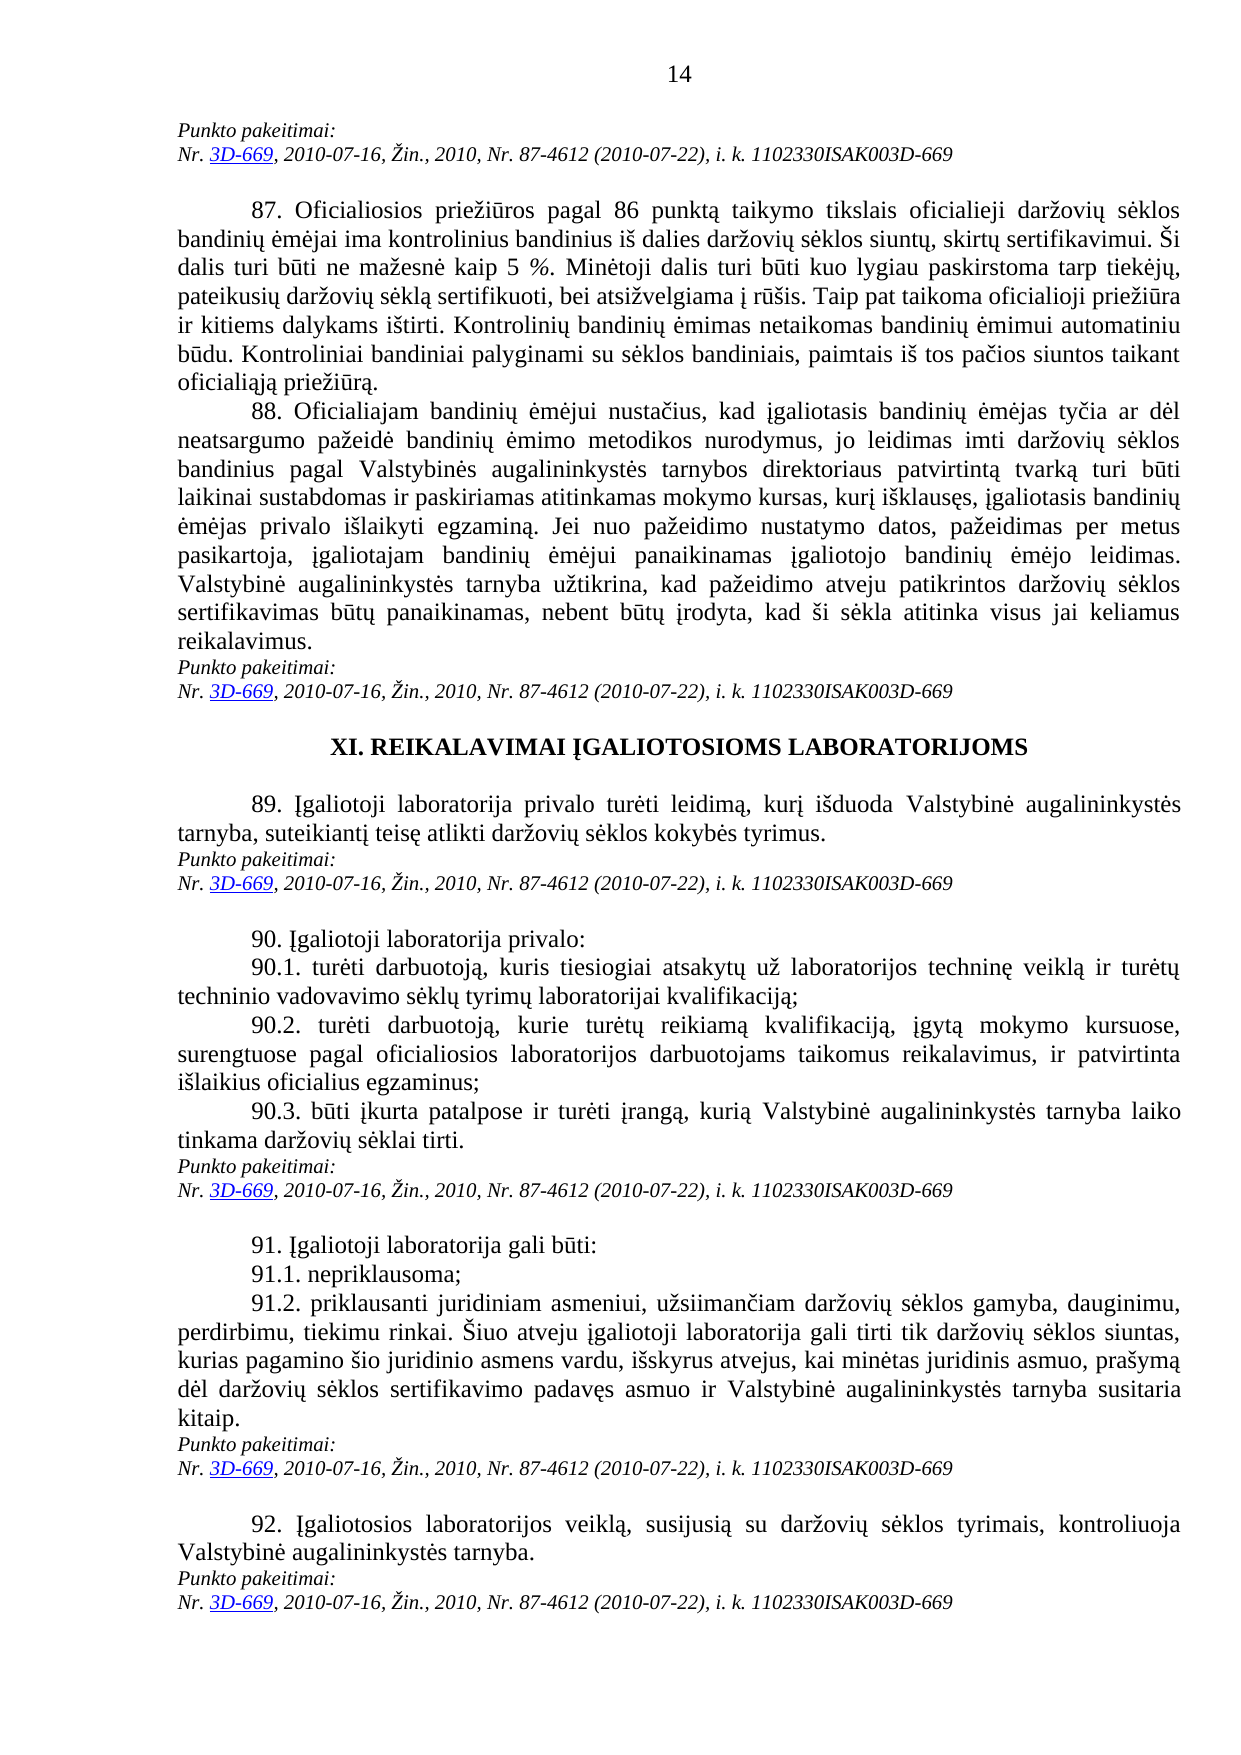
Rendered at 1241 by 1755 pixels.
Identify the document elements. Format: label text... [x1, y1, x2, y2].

text 87. Oficialiosios priežiūros pagal 86 punktą taikymo tikslais oficialieji daržovių sėklos bandinių ėmėjai ima kontrolinius bandinius iš dalies daržovių sėklos siuntų, skirtų sertifikavimui. Ši dalis turi būti ne mažesnė kaip 5 %. Minėtoji dalis turi būti kuo lygiau paskirstoma tarp tiekėjų, pateikusių daržovių sėklą sertifikuoti, bei atsižvelgiama į rūšis. Taip pat taikoma oficialioji priežiūra ir kitiems dalykams ištirti. Kontrolinių bandinių ėmimas netaikomas bandinių ėmimui automatiniu būdu. Kontroliniai bandiniai palyginami su sėklos bandiniais, paimtais iš tos pačios siuntos taikant oficialiąją priežiūrą. [177, 195, 1181, 396]
text 88. Oficialiajam bandinių ėmėjui nustačius, kad įgaliotasis bandinių ėmėjas tyčia ar dėl neatsargumo pažeidė bandinių ėmimo metodikos nurodymus, jo leidimas imti daržovių sėklos bandinius pagal Valstybinės augalininkystės tarnybos direktoriaus patvirtintą tvarką turi būti laikinai sustabdomas ir paskiriamas atitinkamas mokymo kursas, kurį išklausęs, įgaliotasis bandinių ėmėjas privalo išlaikyti egzaminą. Jei nuo pažeidimo nustatymo datos, pažeidimas per metus pasikartoja, įgaliotajam bandinių ėmėjui panaikinamas įgaliotojo bandinių ėmėjo leidimas. Valstybinė augalininkystės tarnyba užtikrina, kad pažeidimo atveju patikrintos daržovių sėklos sertifikavimas būtų panaikinamas, nebent būtų įrodyta, kad ši sėkla atitinka visus jai keliamus reikalavimus. [177, 396, 1181, 655]
text 91.1. nepriklausoma; [177, 1259, 1181, 1288]
text Nr. 3D-669, 2010-07-16, Žin., 2010, Nr. 87-4612 (2010-07-22), i. k. 1102330ISAK003D-669 [177, 871, 1181, 895]
text 90.3. būti įkurta patalpose ir turėti įrangą, kurią Valstybinė augalininkystės tarnyba laiko tinkama daržovių sėklai tirti. [177, 1096, 1181, 1154]
text 91.2. priklausanti juridiniam asmeniui, užsiimančiam daržovių sėklos gamyba, dauginimu, perdirbimu, tiekimu rinkai. Šiuo atveju įgaliotoji laboratorija gali tirti tik daržovių sėklos siuntas, kurias pagamino šio juridinio asmens vardu, išskyrus atvejus, kai minėtas juridinis asmuo, prašymą dėl daržovių sėklos sertifikavimo padavęs asmuo ir Valstybinė augalininkystės tarnyba susitaria kitaip. [177, 1288, 1181, 1432]
text Punkto pakeitimai: [177, 655, 1181, 679]
text Nr. 3D-669, 2010-07-16, Žin., 2010, Nr. 87-4612 (2010-07-22), i. k. 1102330ISAK003D-669 [177, 1178, 1181, 1202]
text Punkto pakeitimai: [177, 1154, 1181, 1178]
text Punkto pakeitimai: [177, 118, 1181, 142]
text Nr. 3D-669, 2010-07-16, Žin., 2010, Nr. 87-4612 (2010-07-22), i. k. 1102330ISAK003D-669 [177, 1590, 1181, 1614]
text 91. Įgaliotoji laboratorija gali būti: [177, 1231, 1181, 1259]
text 90.1. turėti darbuotoją, kuris tiesiogiai atsakytų už laboratorijos techninę veiklą ir turėtų techninio vadovavimo sėklų tyrimų laboratorijai kvalifikaciją; [177, 952, 1181, 1010]
text Nr. 3D-669, 2010-07-16, Žin., 2010, Nr. 87-4612 (2010-07-22), i. k. 1102330ISAK003D-669 [177, 142, 1181, 166]
text Punkto pakeitimai: [177, 1566, 1181, 1590]
text Nr. 3D-669, 2010-07-16, Žin., 2010, Nr. 87-4612 (2010-07-22), i. k. 1102330ISAK003D-669 [177, 1456, 1181, 1480]
text 90.2. turėti darbuotoją, kurie turėtų reikiamą kvalifikaciją, įgytą mokymo kursuose, surengtuose pagal oficialiosios laboratorijos darbuotojams taikomus reikalavimus, ir patvirtinta išlaikius oficialius egzaminus; [177, 1010, 1181, 1096]
text Punkto pakeitimai: [177, 1432, 1181, 1456]
text 89. Įgaliotoji laboratorija privalo turėti leidimą, kurį išduoda Valstybinė augalininkystės tarnyba, suteikiantį teisę atlikti daržovių sėklos kokybės tyrimus. [177, 789, 1181, 847]
text Nr. 3D-669, 2010-07-16, Žin., 2010, Nr. 87-4612 (2010-07-22), i. k. 1102330ISAK003D-669 [177, 679, 1181, 703]
text 90. Įgaliotoji laboratorija privalo: [177, 924, 1181, 952]
text 92. Įgaliotosios laboratorijos veiklą, susijusią su daržovių sėklos tyrimais, kontroliuoja Valstybinė augalininkystės tarnyba. [177, 1509, 1181, 1566]
text XI. REIKALAVIMAI ĮGALIOTOSIOMS LABORATORIJOMS [177, 732, 1181, 761]
text Punkto pakeitimai: [177, 847, 1181, 871]
